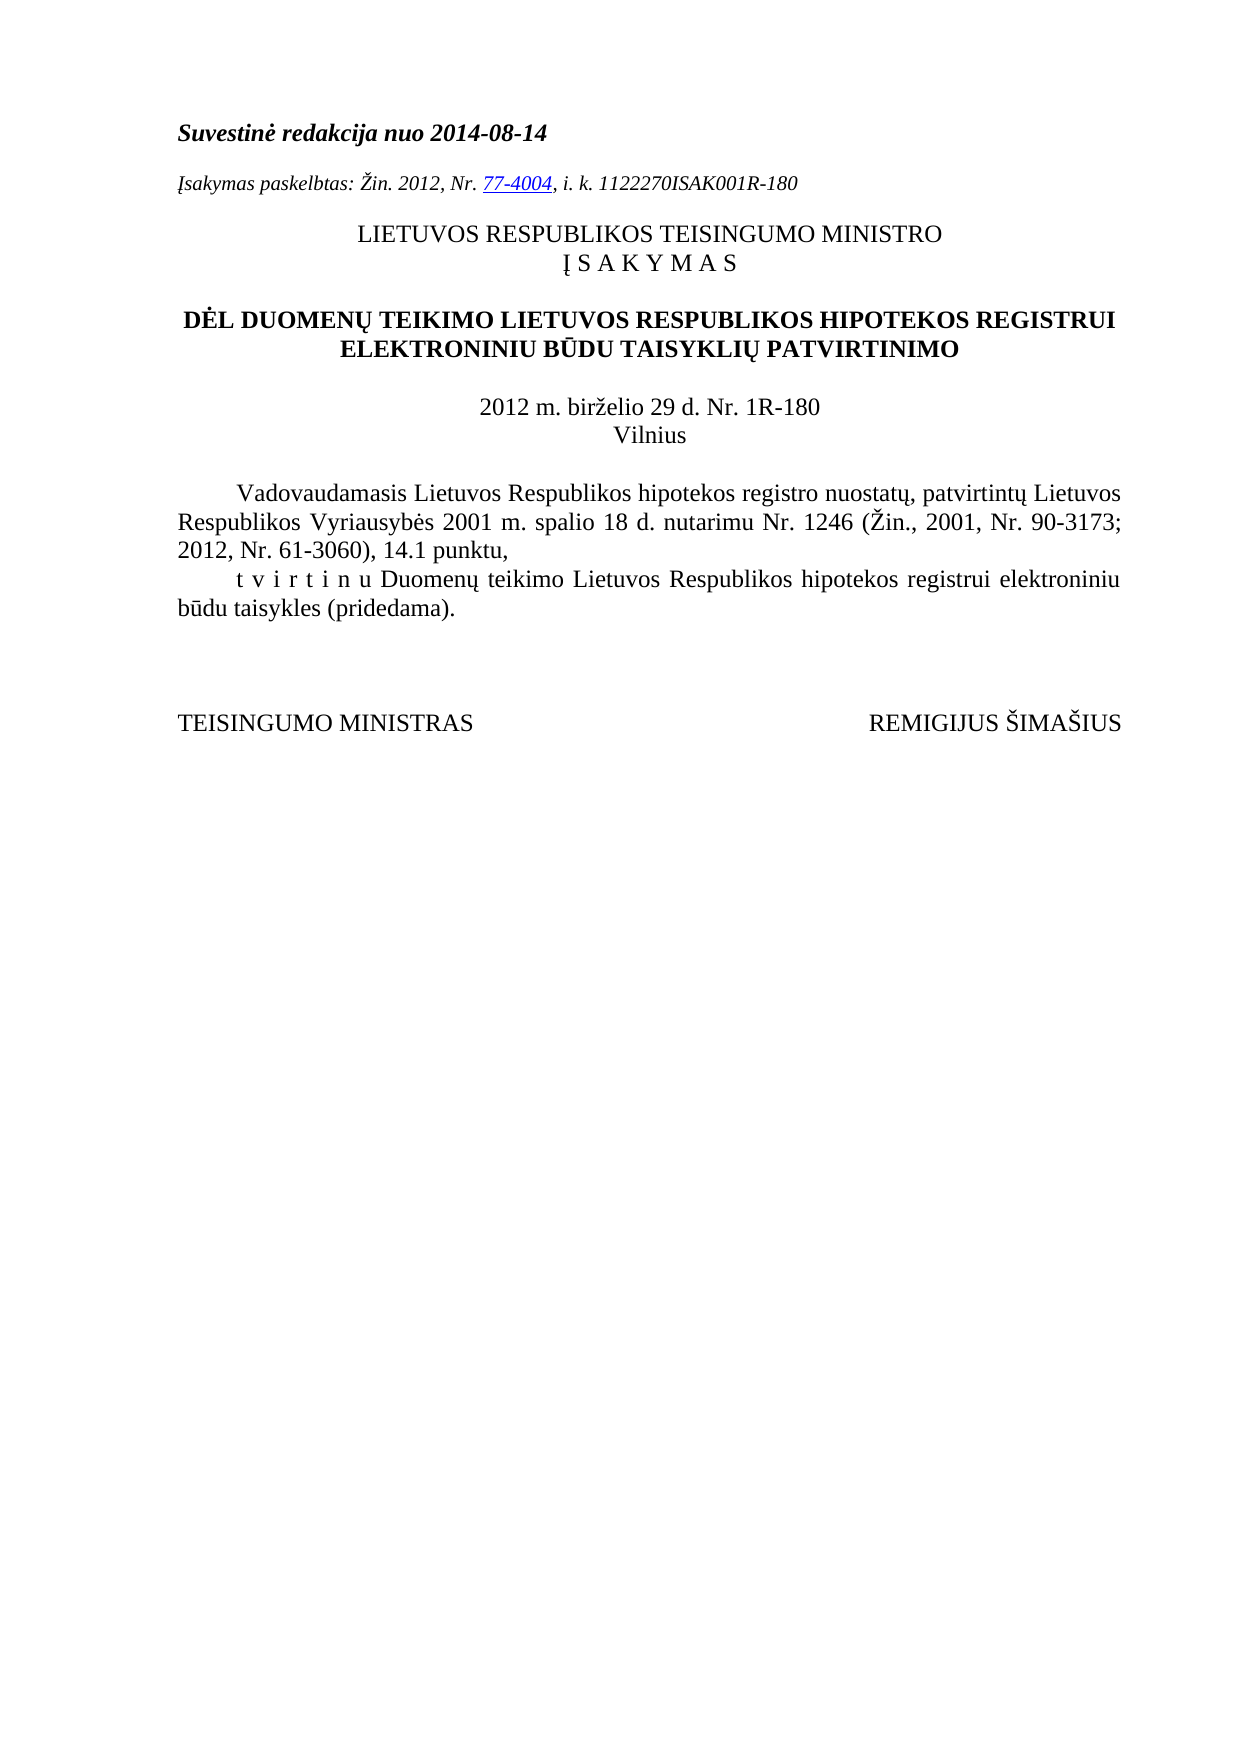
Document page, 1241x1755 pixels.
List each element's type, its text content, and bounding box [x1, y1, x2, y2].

text LIETUVOS RESPUBLIKOS TEISINGUMO MINISTRO [177, 219, 1122, 248]
text Įsakymas paskelbtas: Žin. 2012, Nr. 77-4004, i. k. 1122270ISAK001R-180 [177, 171, 1122, 195]
text Suvestinė redakcija nuo 2014-08-14 [177, 118, 1122, 147]
text Teisingumo ministras Remigijus Šimašius [177, 708, 1122, 737]
text Vilnius [177, 420, 1122, 449]
text 2012 m. birželio 29 d. Nr. 1R-180 [177, 392, 1122, 420]
text Vadovaudamasis Lietuvos Respublikos hipotekos registro nuostatų, patvirtintų Lietuvos Respublikos Vyriausybės 2001 m. spalio 18 d. nutarimu Nr. 1246 (Žin., 2001, Nr. 90-3173; 2012, Nr. 61-3060), 14.1 punktu, [177, 478, 1122, 564]
text DĖL DUOMENŲ TEIKIMO LIETUVOS RESPUBLIKOS HIPOTEKOS REGISTRUI ELEKTRONINIU BŪDU TAISYKLIŲ PATVIRTINIMO [177, 305, 1122, 363]
text Į S A K Y M A S [177, 248, 1122, 277]
text t v i r t i n u Duomenų teikimo Lietuvos Respublikos hipotekos registrui elektroniniu būdu taisykles (pridedama). [177, 564, 1122, 622]
